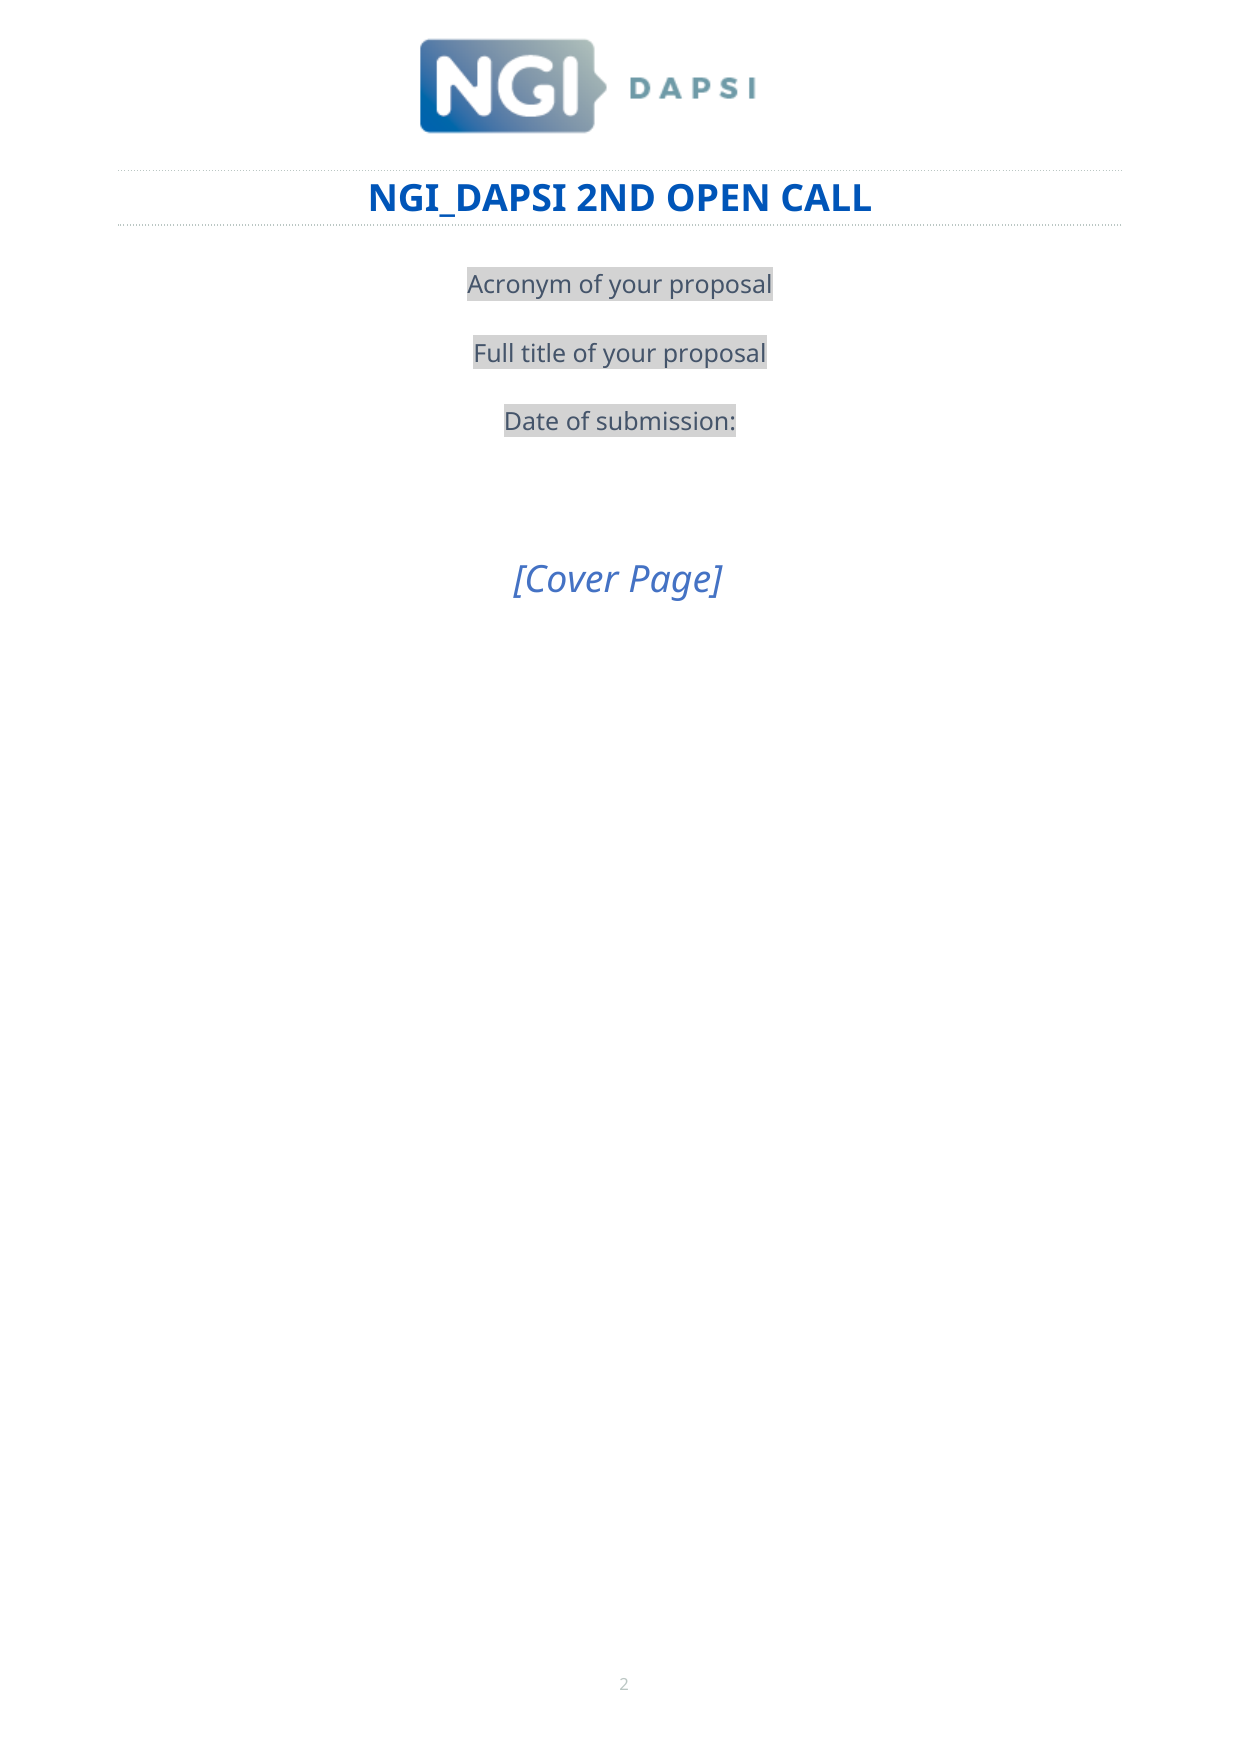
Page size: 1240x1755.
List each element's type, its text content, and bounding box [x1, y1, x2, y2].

text [Cover Page] [118, 552, 1121, 603]
text Full title of your proposal [118, 335, 1121, 369]
text Date of submission: [118, 403, 1121, 437]
text Acronym of your proposal [118, 267, 1121, 301]
text NGI_DAPSI 2nd Open Call [118, 170, 1121, 226]
